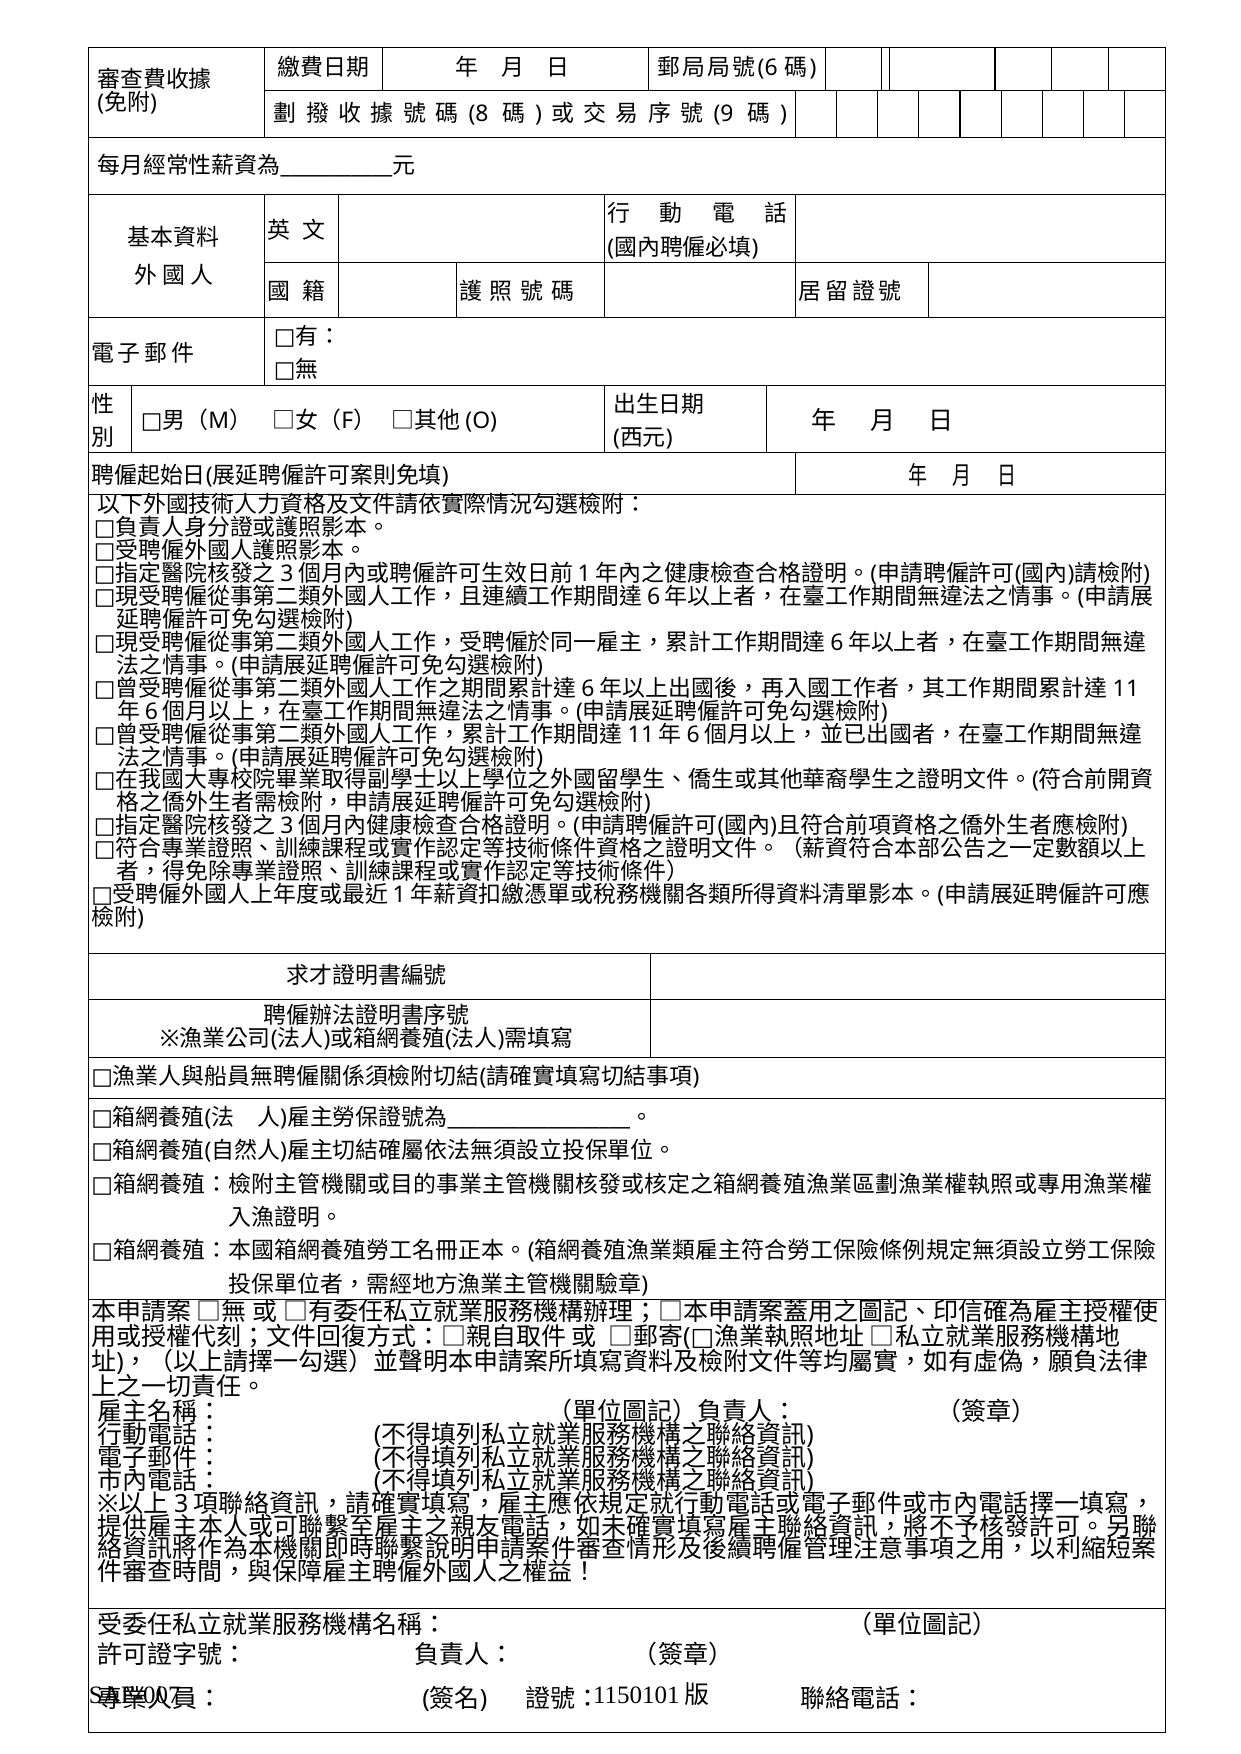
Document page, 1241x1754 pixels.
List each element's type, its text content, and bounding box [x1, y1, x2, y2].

table_cell 出生日期(西元) [605, 386, 766, 452]
table_header 年月日 [383, 48, 648, 90]
table_cell 基本資料 外 國 人 [89, 195, 264, 317]
table_header [1052, 48, 1108, 90]
table_cell 本申請案 □無 或 □有委任私立就業服務機構辦理；□本申請案蓋用之圖記、印信確為雇主授權使用或授權代刻；文件回復方式：□親自取件 或 □郵寄(□漁業執照地址 □私立就業服務機構地址)，（以上請擇一勾選）並聲明本申請案所填寫資料及檢附文件等均屬實，如有虛偽，願負法律上之一切責任。 雇主名稱： （單位圖記）負責人： （簽章） 行動電話： (不得填列私立就業服務機構之聯絡資訊) 電子郵件： (不得填列私立就業服務機構之聯絡資訊) 市內電話： (不得填列私立就業服務機構之聯絡資訊) ※以上3項聯絡資訊，請確實填寫，雇主應依規定就行動電話或電子郵件或市內電話擇一填寫，提供雇主本人或可聯繫至雇主之親友電話，如未確實填寫雇主聯絡資訊，將不予核發許可。另聯絡資訊將作為本機關即時聯繫說明申請案件審查情形及後續聘僱管理注意事項之用，以利縮短案件審查時間，與保障雇主聘僱外國人之權益！ [89, 1300, 1165, 1608]
table_cell [929, 263, 1165, 317]
table_cell □箱網養殖(法 人)雇主勞保證號為__________________。 □箱網養殖(自然人)雇主切結確屬依法無須設立投保單位。 □箱網養殖：檢附主管機關或目的事業主管機關核發或核定之箱網養殖漁業區劃漁業權執照或專用漁業權入漁證明。 □箱網養殖：本國箱網養殖勞工名冊正本。(箱網養殖漁業類雇主符合勞工保險條例規定無須設立勞工保險投保單位者，需經地方漁業主管機關驗章) [89, 1099, 1165, 1299]
table_cell [1125, 91, 1165, 137]
table_header [1109, 48, 1165, 90]
table_header 繳費日期 [265, 48, 382, 90]
table_cell [1002, 91, 1042, 137]
table_cell [837, 91, 877, 137]
table_cell [605, 263, 795, 317]
table_cell 年 月 日 [796, 453, 1165, 493]
table_cell □漁業人與船員無聘僱關係須檢附切結(請確實填寫切結事項) [89, 1058, 1165, 1098]
table_cell 性別 [89, 386, 131, 452]
table_cell [651, 1000, 1165, 1057]
table_cell 受委任私立就業服務機構名稱： （單位圖記） 許可證字號： 負責人： （簽章） 專業人員： (簽名) 證號： 聯絡電話： [89, 1609, 1165, 1732]
table_header [882, 48, 889, 90]
table_cell 求才證明書編號 [89, 954, 650, 998]
table_cell [339, 263, 456, 317]
table_cell [796, 91, 836, 137]
table_cell 電子郵件 [89, 318, 264, 385]
table_cell 英文 [265, 195, 338, 262]
table_header [996, 48, 1051, 90]
table_cell 年 月 日 [767, 386, 1165, 452]
table_header 郵局局號(6碼) [649, 48, 825, 90]
table_cell [1084, 91, 1124, 137]
table_cell [961, 91, 1001, 137]
table_cell [339, 195, 604, 262]
table_cell [919, 91, 959, 137]
table_header 審查費收據 (免附) [89, 48, 264, 137]
table_cell [651, 954, 1165, 998]
table_header [826, 48, 881, 90]
table_cell [878, 91, 918, 137]
table_cell [1043, 91, 1083, 137]
table_cell 每月經常性薪資為___________元 [89, 138, 1165, 194]
table_cell 行動電話 (國內聘僱必填) [605, 195, 795, 262]
table_cell 國籍 [265, 263, 338, 317]
table_cell 聘僱起始日(展延聘僱許可案則免填) [89, 453, 795, 493]
table_cell 劃撥收據號碼(8碼)或交易序號(9碼) [265, 91, 795, 137]
table_cell □男（M） □女（F） □其他 (O) [132, 386, 604, 452]
table_header [890, 48, 994, 90]
table_cell 護照號碼 [457, 263, 604, 317]
table_cell 聘僱辦法證明書序號 ※漁業公司(法人)或箱網養殖(法人)需填寫 [89, 1000, 650, 1057]
table_cell □有： □無 [265, 318, 1165, 385]
table_cell 以下外國技術人力資格及文件請依實際情況勾選檢附： □負責人身分證或護照影本。 □受聘僱外國人護照影本。 □指定醫院核發之3個月內或聘僱許可生效日前1年內之健康檢查合格證明。(申請聘僱許可(國內)請檢附) □現受聘僱從事第二類外國人工作，且連續工作期間達6年以上者，在臺工作期間無違法之情事。(申請展延聘僱許可免勾選檢附) □現受聘僱從事第二類外國人工作，受聘僱於同一雇主，累計工作期間達6年以上者，在臺工作期間無違法之情事。(申請展延聘僱許可免勾選檢附) □曾受聘僱從事第二類外國人工作之期間累計達6年以上出國後，再入國工作者，其工作期間累計達11年6個月以上，在臺工作期間無違法之情事。(申請展延聘僱許可免勾選檢附) □曾受聘僱從事第二類外國人工作，累計工作期間達11年6個月以上，並已出國者，在臺工作期間無違法之情事。(申請展延聘僱許可免勾選檢附) □在我國大專校院畢業取得副學士以上學位之外國留學生、僑生或其他華裔學生之證明文件。(符合前開資格之僑外生者需檢附，申請展延聘僱許可免勾選檢附) □指定醫院核發之3個月內健康檢查合格證明。(申請聘僱許可(國內)且符合前項資格之僑外生者應檢附) □符合專業證照、訓練課程或實作認定等技術條件資格之證明文件。（薪資符合本部公告之一定數額以上者，得免除專業證照、訓練課程或實作認定等技術條件） □受聘僱外國人上年度或最近1年薪資扣繳憑單或稅務機關各類所得資料清單影本。(申請展延聘僱許可應檢附) [89, 495, 1165, 953]
table_cell 居留證號 [796, 263, 928, 317]
table_cell [796, 195, 1165, 262]
